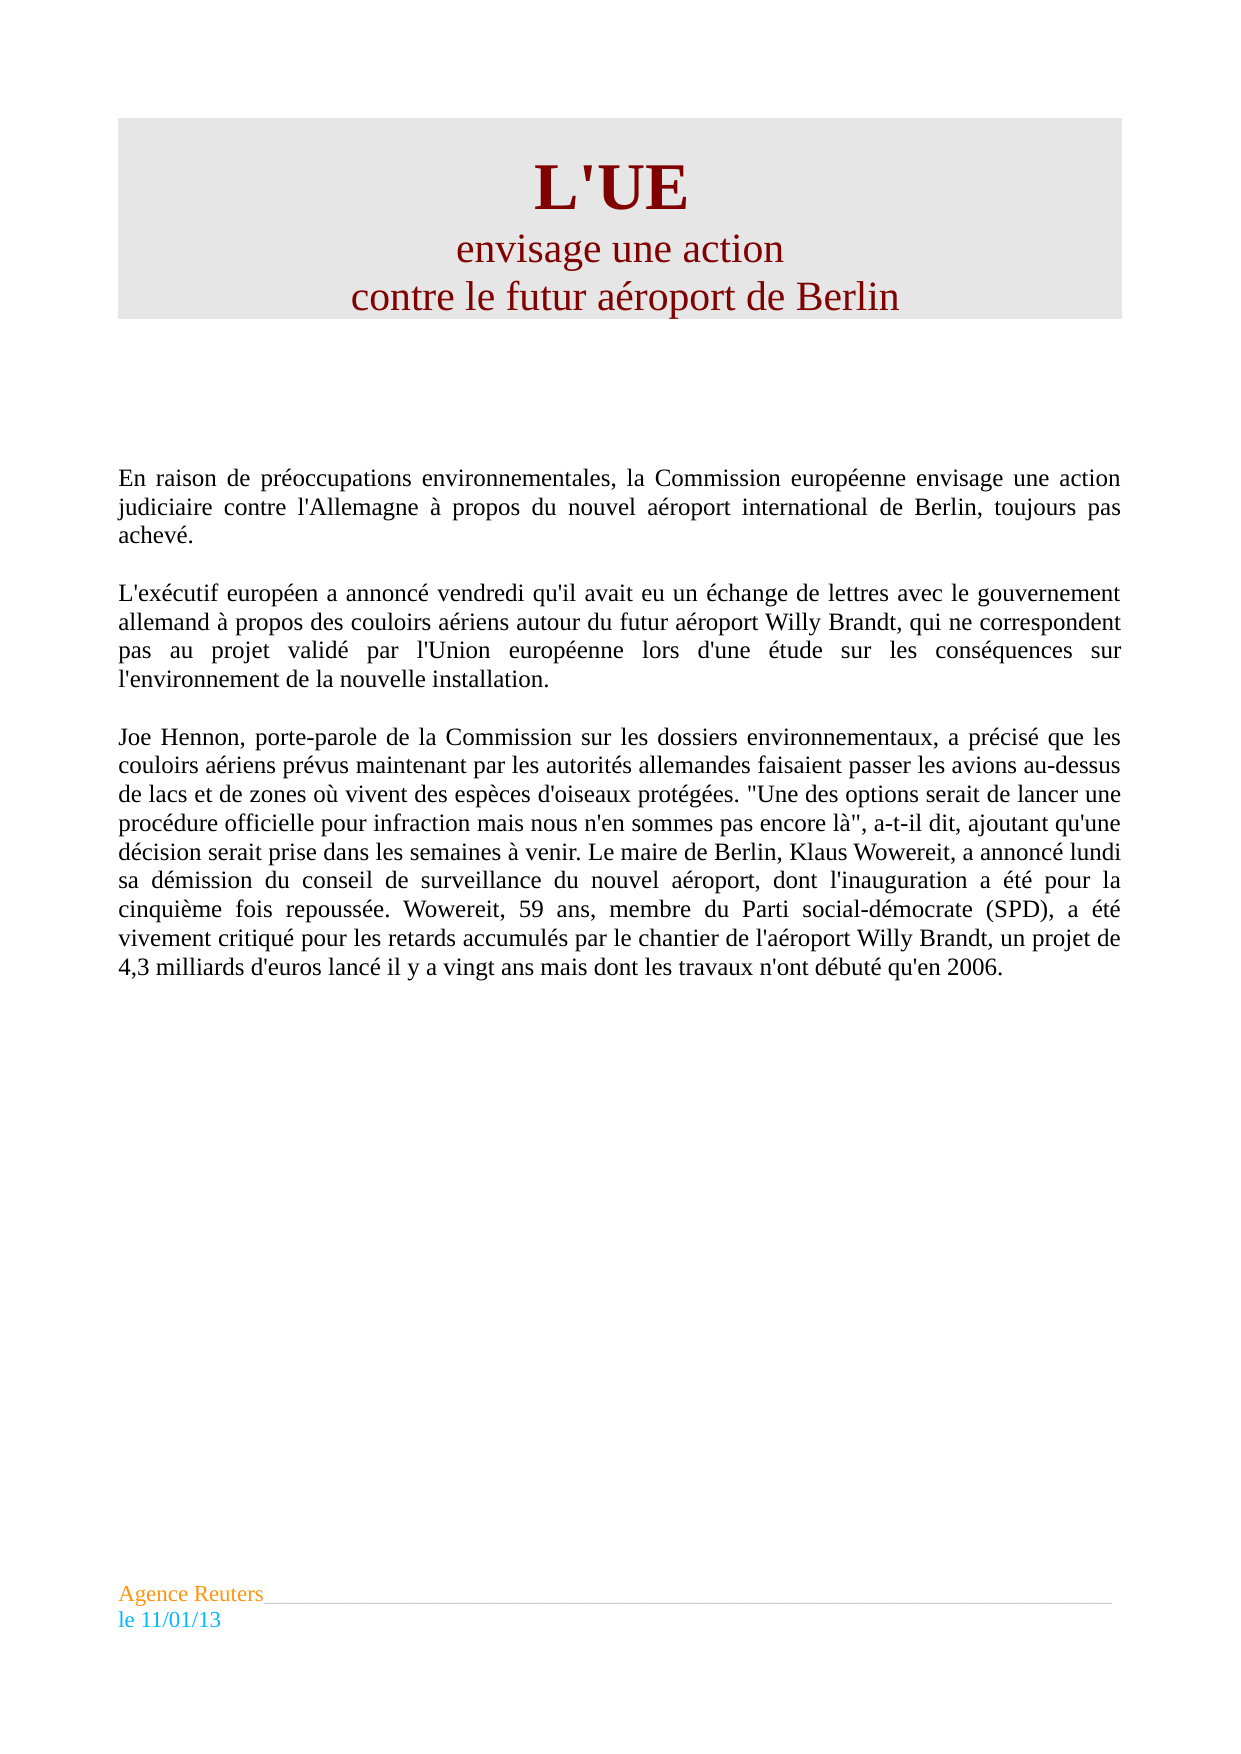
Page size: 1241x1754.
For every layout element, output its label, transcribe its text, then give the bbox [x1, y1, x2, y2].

text En raison de préoccupations environnementales, la Commission européenne envisage une action judiciaire contre l'Allemagne à propos du nouvel aéroport international de Berlin, toujours pas achevé. [118, 463, 1122, 549]
text L'UE [118, 147, 1122, 223]
text le 11/01/13 [118, 1606, 1122, 1632]
text Agence Reuters__________________________________________________________________________ [118, 1527, 1122, 1606]
text Joe Hennon, porte-parole de la Commission sur les dossiers environnementaux, a précisé que les couloirs aériens prévus maintenant par les autorités allemandes faisaient passer les avions au-dessus de lacs et de zones où vivent des espèces d'oiseaux protégées. "Une des options serait de lancer une procédure officielle pour infraction mais nous n'en sommes pas encore là", a-t-il dit, ajoutant qu'une décision serait prise dans les semaines à venir. Le maire de Berlin, Klaus Wowereit, a annoncé lundi sa démission du conseil de surveillance du nouvel aéroport, dont l'inauguration a été pour la cinquième fois repoussée. Wowereit, 59 ans, membre du Parti social-démocrate (SPD), a été vivement critiqué pour les retards accumulés par le chantier de l'aéroport Willy Brandt, un projet de 4,3 milliards d'euros lancé il y a vingt ans mais dont les travaux n'ont débuté qu'en 2006. [118, 722, 1122, 981]
text contre le futur aéroport de Berlin [118, 271, 1122, 319]
text envisage une action [118, 223, 1122, 271]
text L'exécutif européen a annoncé vendredi qu'il avait eu un échange de lettres avec le gouvernement allemand à propos des couloirs aériens autour du futur aéroport Willy Brandt, qui ne correspondent pas au projet validé par l'Union européenne lors d'une étude sur les conséquences sur l'environnement de la nouvelle installation. [118, 549, 1122, 693]
